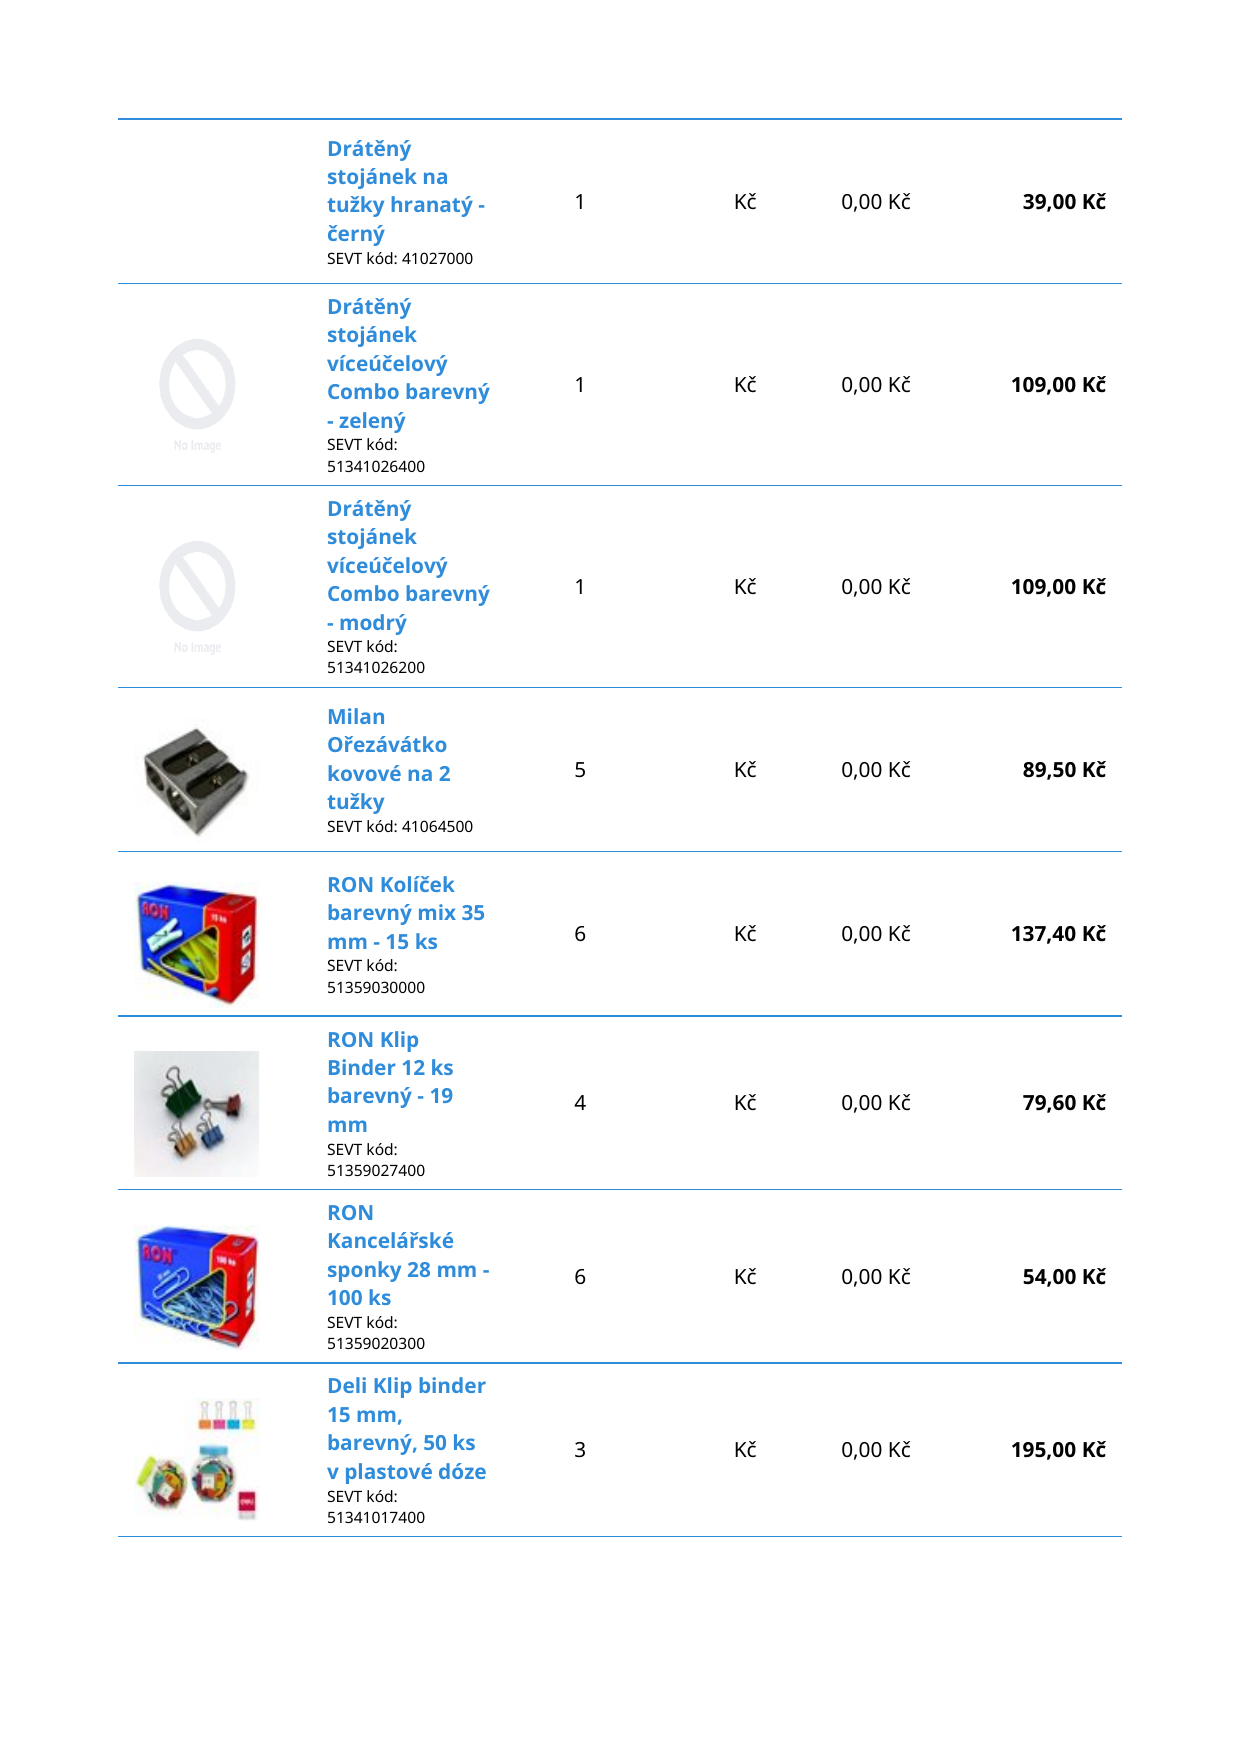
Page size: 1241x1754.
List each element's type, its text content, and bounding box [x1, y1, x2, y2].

table_cell 1 [523, 486, 637, 686]
table_cell [118, 1364, 296, 1536]
table_cell [118, 852, 296, 1015]
table_cell 4 [523, 1017, 637, 1189]
table_cell 39,00 Kč [942, 120, 1122, 283]
table_cell 137,40 Kč [942, 852, 1122, 1015]
table_cell 109,00 Kč [942, 284, 1122, 484]
table_cell [118, 120, 296, 283]
table_cell Kč [638, 1364, 787, 1536]
table_cell Deli Klip binder 15 mm, barevný, 50 ks v plastové dóze SEVT kód: 51341017400 [296, 1364, 522, 1536]
table_cell [118, 1017, 296, 1189]
table_cell 54,00 Kč [942, 1190, 1122, 1362]
table_cell 6 [523, 852, 637, 1015]
table_cell [118, 486, 296, 686]
table_cell Drátěný stojánek na tužky hranatý - černý SEVT kód: 41027000 [296, 120, 522, 283]
table_cell [118, 688, 296, 851]
table_cell [118, 284, 296, 484]
table_cell 1 [523, 120, 637, 283]
table_cell RON Kolíček barevný mix 35 mm - 15 ks SEVT kód: 51359030000 [296, 852, 522, 1015]
table_cell Kč [638, 852, 787, 1015]
table_cell 0,00 Kč [788, 688, 942, 851]
table_cell 0,00 Kč [788, 284, 942, 484]
table_cell Milan Ořezávátko kovové na 2 tužky SEVT kód: 41064500 [296, 688, 522, 851]
table_cell 0,00 Kč [788, 1364, 942, 1536]
table_cell 0,00 Kč [788, 1017, 942, 1189]
table_cell 0,00 Kč [788, 852, 942, 1015]
table_cell 6 [523, 1190, 637, 1362]
table_cell 89,50 Kč [942, 688, 1122, 851]
table_cell Kč [638, 1190, 787, 1362]
table_cell [118, 1190, 296, 1362]
table_cell Kč [638, 120, 787, 283]
table_cell Kč [638, 1017, 787, 1189]
table_cell 109,00 Kč [942, 486, 1122, 686]
table_cell RON Klip Binder 12 ks barevný - 19 mm SEVT kód: 51359027400 [296, 1017, 522, 1189]
table_cell Kč [638, 284, 787, 484]
table_cell 1 [523, 284, 637, 484]
table_cell RON Kancelářské sponky 28 mm - 100 ks SEVT kód: 51359020300 [296, 1190, 522, 1362]
table_cell 0,00 Kč [788, 1190, 942, 1362]
table_cell 5 [523, 688, 637, 851]
table_cell 195,00 Kč [942, 1364, 1122, 1536]
table_cell 3 [523, 1364, 637, 1536]
table_cell 0,00 Kč [788, 486, 942, 686]
table_cell Kč [638, 486, 787, 686]
table_cell Drátěný stojánek víceúčelový Combo barevný - zelený SEVT kód: 51341026400 [296, 284, 522, 484]
table_cell Kč [638, 688, 787, 851]
table_cell 79,60 Kč [942, 1017, 1122, 1189]
table_cell 0,00 Kč [788, 120, 942, 283]
table_cell Drátěný stojánek víceúčelový Combo barevný - modrý SEVT kód: 51341026200 [296, 486, 522, 686]
